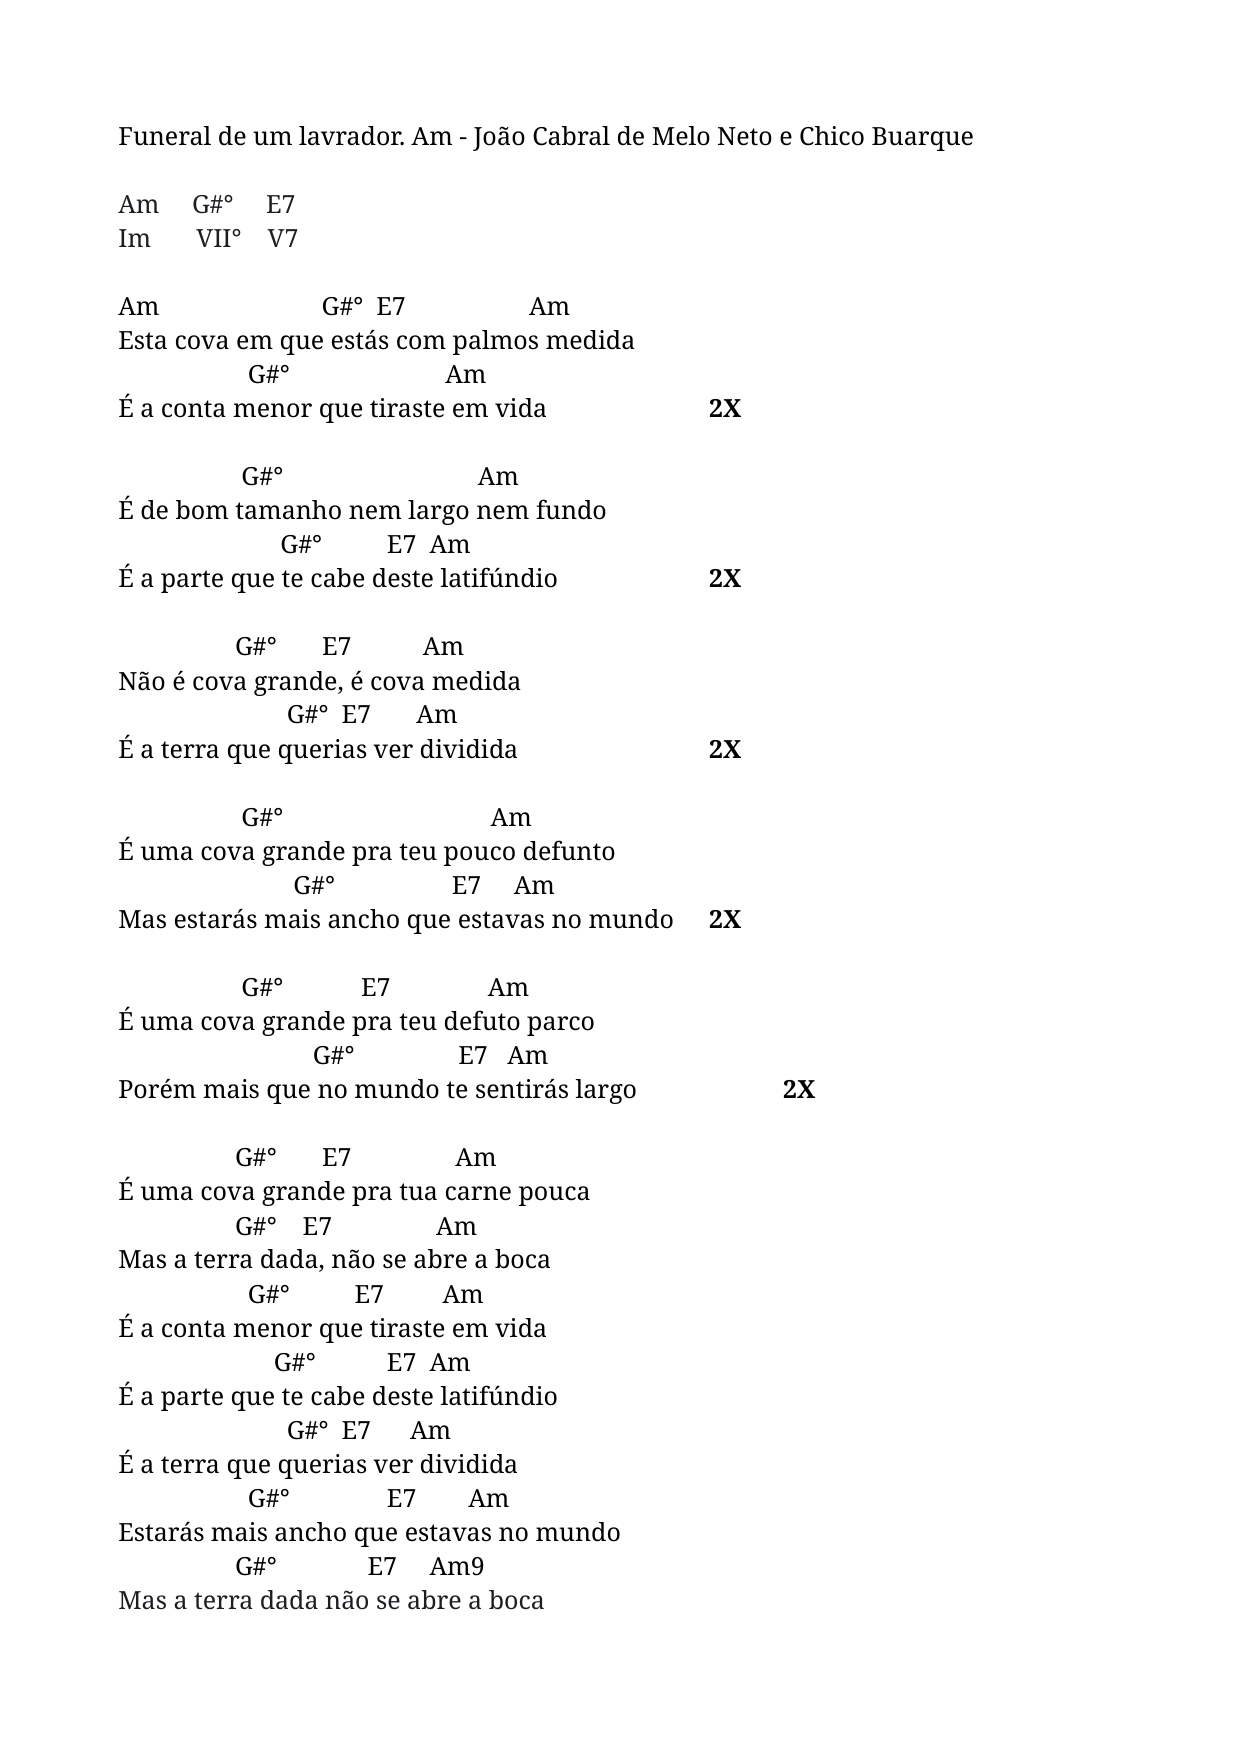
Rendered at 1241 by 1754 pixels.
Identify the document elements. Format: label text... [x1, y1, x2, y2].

text G#° E7 Am [118, 1038, 1122, 1072]
text G#° E7 Am [118, 867, 1122, 902]
text Esta cova em que estás com palmos medida [118, 322, 1122, 357]
text G#° Am [118, 799, 1122, 833]
text G#° E7 Am9 [118, 1549, 1122, 1583]
text É a parte que te cabe deste latifúndio 2X [118, 561, 1122, 595]
text Porém mais que no mundo te sentirás largo 2X [118, 1072, 1122, 1106]
text G#° E7 Am [118, 1481, 1122, 1515]
text G#° E7 Am [118, 697, 1122, 731]
text É uma cova grande pra tua carne pouca [118, 1174, 1122, 1208]
text G#° E7 Am [118, 1276, 1122, 1310]
text É uma cova grande pra teu pouco defunto [118, 833, 1122, 867]
text G#° E7 Am [118, 629, 1122, 663]
text É a conta menor que tiraste em vida [118, 1310, 1122, 1344]
text G#° Am [118, 357, 1122, 391]
text Não é cova grande, é cova medida [118, 663, 1122, 697]
text É uma cova grande pra teu defuto parco [118, 1004, 1122, 1038]
text G#° E7 Am [118, 970, 1122, 1004]
text Mas a terra dada não se abre a boca [118, 1583, 1122, 1617]
text Mas estarás mais ancho que estavas no mundo 2X [118, 902, 1122, 936]
text Funeral de um lavrador. Am - João Cabral de Melo Neto e Chico Buarque [118, 118, 1122, 152]
text Im VII° V7 [118, 220, 1122, 254]
text G#° Am [118, 459, 1122, 493]
text É a parte que te cabe deste latifúndio [118, 1378, 1122, 1412]
text G#° E7 Am [118, 1412, 1122, 1447]
text Am G#° E7 [118, 186, 1122, 220]
text É de bom tamanho nem largo nem fundo [118, 493, 1122, 527]
text Estarás mais ancho que estavas no mundo [118, 1515, 1122, 1549]
text G#° E7 Am [118, 1344, 1122, 1378]
text G#° E7 Am [118, 527, 1122, 561]
text É a conta menor que tiraste em vida 2X [118, 391, 1122, 425]
text G#° E7 Am [118, 1208, 1122, 1242]
text Am G#° E7 Am [118, 288, 1122, 322]
text G#° E7 Am [118, 1140, 1122, 1174]
text É a terra que querias ver dividida 2X [118, 731, 1122, 765]
text Mas a terra dada, não se abre a boca [118, 1242, 1122, 1276]
text É a terra que querias ver dividida [118, 1447, 1122, 1481]
